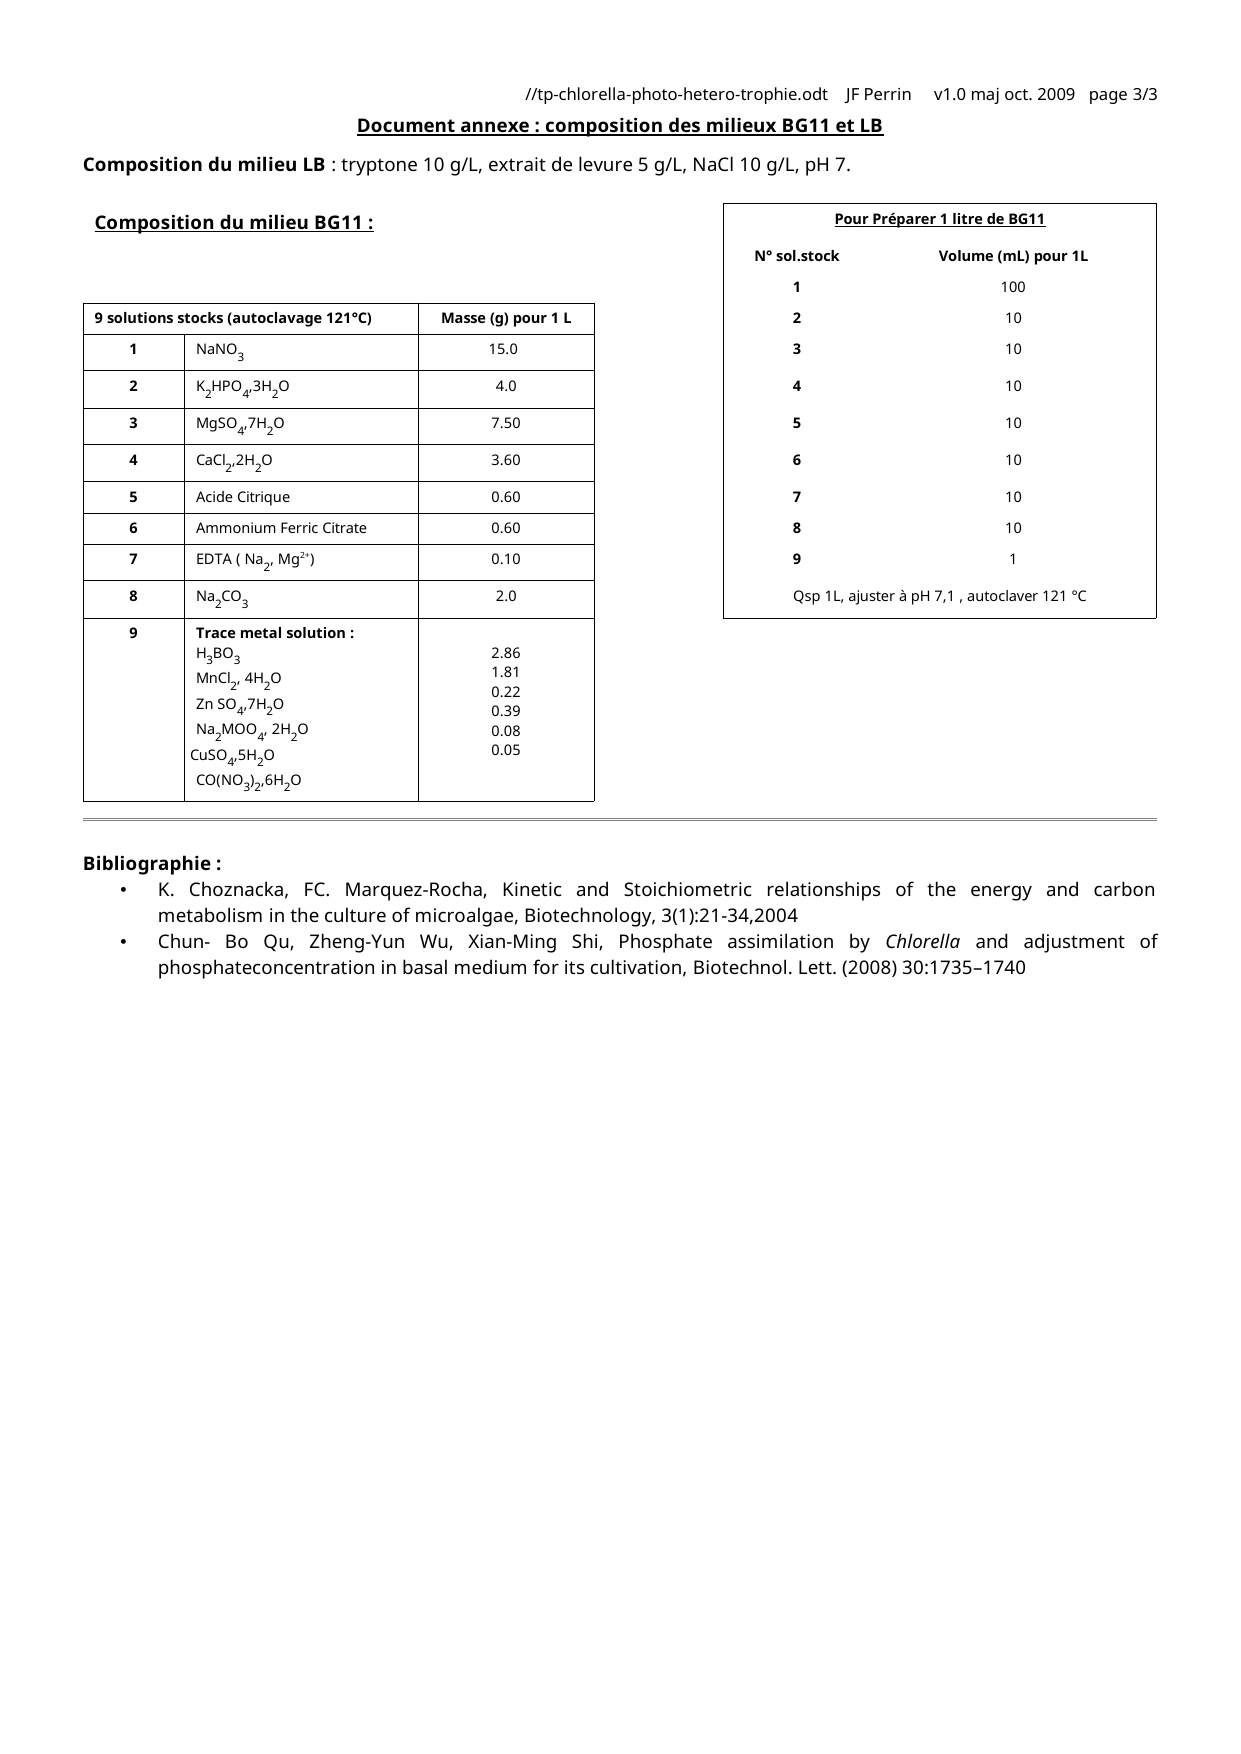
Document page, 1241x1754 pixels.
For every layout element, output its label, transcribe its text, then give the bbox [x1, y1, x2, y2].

table_cell 9 solutions stocks (autoclavage 121°C) [84, 304, 418, 333]
table_cell 5 [724, 408, 870, 444]
table_cell 15.0 [419, 335, 594, 370]
table_cell [594, 271, 723, 302]
text Document annexe : composition des milieux BG11 et LB [83, 112, 1157, 138]
table_cell 3.60 [419, 445, 594, 481]
table_header [418, 203, 594, 241]
table_cell Acide Citrique [185, 482, 418, 512]
table_cell [83, 241, 418, 271]
table_cell 2 [84, 371, 184, 407]
table_cell 10 [870, 370, 1156, 407]
list K. Choznacka, FC. Marquez-Rocha, Kinetic and Stoichiometric relationships of the energy and carbon metabolism in the culture of microalgae, Biotechnology, 3(1):21-34,2004 [120, 876, 1157, 928]
table_cell 10 [870, 334, 1156, 370]
table_cell 9 [84, 619, 184, 801]
table_cell 4 [84, 445, 184, 481]
table_cell 9 [724, 544, 870, 580]
table_cell 10 [870, 408, 1156, 444]
text Bibliographie : [83, 850, 1157, 876]
table_cell 10 [870, 481, 1156, 512]
table_cell [595, 444, 723, 481]
table_cell [595, 334, 723, 370]
table_cell CaCl2,2H2O [185, 445, 418, 481]
table_header [594, 203, 723, 241]
table_cell 2.86 1.81 0.22 0.39 0.08 0.05 [419, 619, 594, 801]
table_cell [595, 481, 723, 512]
table_cell [595, 303, 723, 333]
table_header Composition du milieu BG11 : [83, 203, 418, 241]
table_cell 7 [724, 481, 870, 512]
table_cell [595, 544, 723, 580]
table_cell [595, 513, 723, 543]
table_cell 10 [870, 444, 1156, 481]
table_cell EDTA ( Na2, Mg2+) [185, 545, 418, 580]
table_cell Na2CO3 [185, 581, 418, 617]
table_cell [724, 619, 870, 801]
table_cell Masse (g) pour 1 L [419, 304, 594, 333]
table_cell 1 [724, 271, 870, 302]
table_cell 10 [870, 303, 1156, 333]
table_cell [870, 619, 1156, 801]
table_cell 6 [84, 514, 184, 543]
table_cell K2HPO4,3H2O [185, 371, 418, 407]
text Composition du milieu LB : tryptone 10 g/L, extrait de levure 5 g/L, NaCl 10 g/L, pH 7. [83, 151, 1157, 177]
table_cell 0.10 [419, 545, 594, 580]
table_cell [418, 271, 594, 302]
table_cell NaNO3 [185, 335, 418, 370]
table_cell N° sol.stock [724, 241, 870, 271]
table_cell 7 [84, 545, 184, 580]
table_cell 1 [870, 544, 1156, 580]
list Chun- Bo Qu, Zheng-Yun Wu, Xian-Ming Shi, Phosphate assimilation by Chlorella and adjustment of phosphateconcentration in basal medium for its cultivation, Biotechnol. Lett. (2008) 30:1735–1740 [120, 928, 1157, 980]
table_cell 3 [724, 334, 870, 370]
table_cell 6 [724, 444, 870, 481]
table_cell [595, 580, 723, 617]
table_cell [594, 241, 723, 271]
table_cell Ammonium Ferric Citrate [185, 514, 418, 543]
table_cell 0.60 [419, 482, 594, 512]
table_cell 100 [870, 271, 1156, 302]
table_cell MgSO4,7H2O [185, 409, 418, 444]
table_cell 4 [724, 370, 870, 407]
table_cell Qsp 1L, ajuster à pH 7,1 , autoclaver 121 °C [724, 580, 1156, 617]
table_cell 5 [84, 482, 184, 512]
table_cell 2 [724, 303, 870, 333]
table_cell 10 [870, 513, 1156, 543]
table_cell 7.50 [419, 409, 594, 444]
table_cell 0.60 [419, 514, 594, 543]
table_cell 8 [724, 513, 870, 543]
table_cell 1 [84, 335, 184, 370]
table_cell 3 [84, 409, 184, 444]
table_header Pour Préparer 1 litre de BG11 [724, 204, 1156, 241]
table_cell Trace metal solution : H3BO3 MnCl2, 4H2O Zn SO4,7H2O Na2MOO4, 2H2O CuSO4,5H2O CO(NO3)2,6H2O [185, 619, 418, 801]
table_cell 8 [84, 581, 184, 617]
table_cell [418, 241, 594, 271]
table_cell [83, 271, 418, 302]
table_cell 2.0 [419, 581, 594, 617]
table_cell [595, 370, 723, 407]
table_cell Volume (mL) pour 1L [870, 241, 1156, 271]
table_cell 4.0 [419, 371, 594, 407]
table_cell [595, 618, 723, 801]
table_cell [595, 408, 723, 444]
